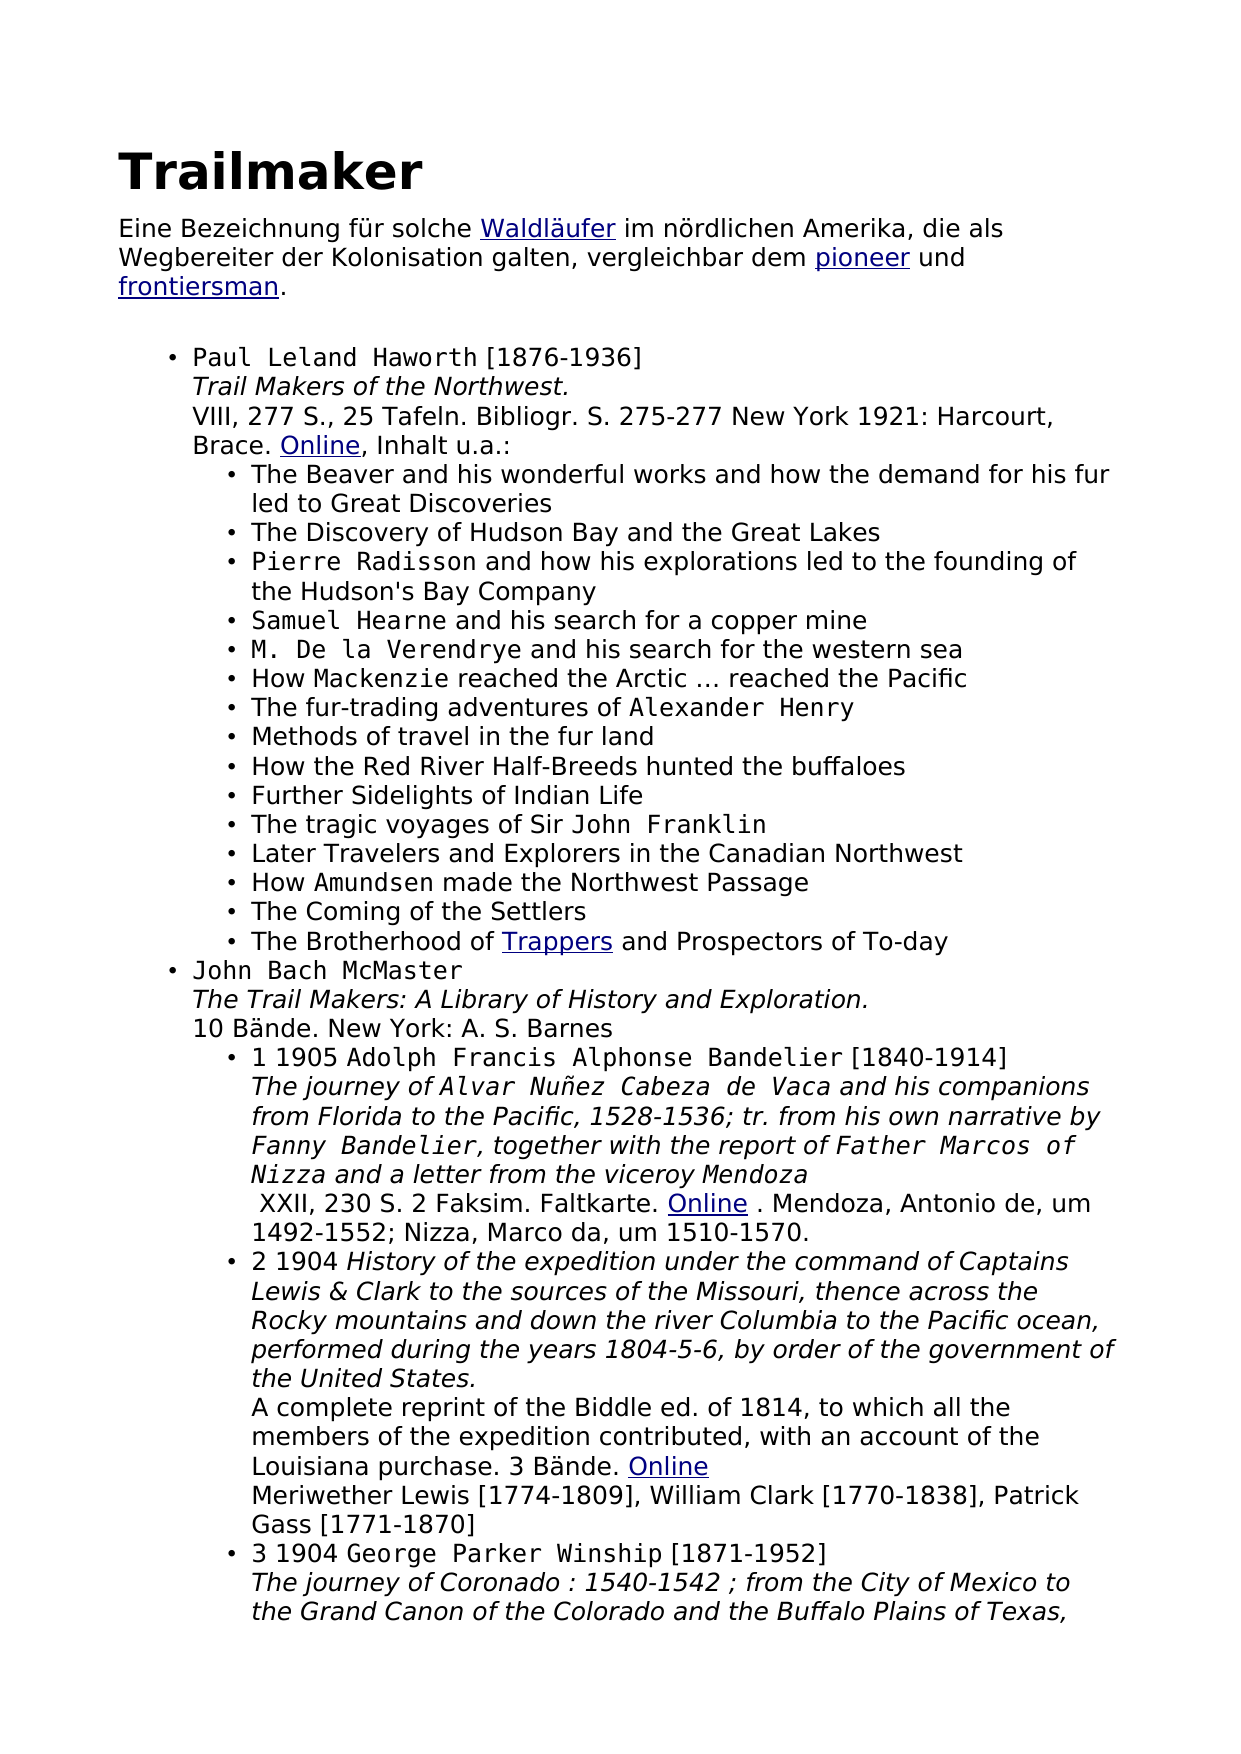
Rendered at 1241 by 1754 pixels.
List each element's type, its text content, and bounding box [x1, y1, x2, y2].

list Further Sidelights of Indian Life [236, 781, 1122, 810]
text Eine Bezeichnung für solche Waldläufer im nördlichen Amerika, die als Wegbereiter der Kolonisation galten, vergleichbar dem pioneer und frontiersman. [118, 214, 1122, 301]
list How Amundsen made the Northwest Passage [236, 868, 1122, 897]
list The tragic voyages of Sir John Franklin [236, 810, 1122, 839]
list 1 1905 Adolph Francis Alphonse Bandelier [1840-1914] The journey of Alvar Nuñez Cabeza de Vaca and his companions from Florida to the Pacific, 1528-1536; tr. from his own narrative by Fanny Bandelier, together with the report of Father Marcos of Nizza and a letter from the viceroy Mendoza XXII, 230 S. 2 Faksim. Faltkarte. Online . Mendoza, Antonio de, um 1492-1552; Nizza, Marco da, um 1510-1570. [236, 1043, 1122, 1247]
list 2 1904 History of the expedition under the command of Captains Lewis & Clark to the sources of the Missouri, thence across the Rocky mountains and down the river Columbia to the Pacific ocean, performed during the years 1804-5-6, by order of the government of the United States. A complete reprint of the Biddle ed. of 1814, to which all the members of the expedition contributed, with an account of the Louisiana purchase. 3 Bände. Online Meriwether Lewis [1774-1809], William Clark [1770-1838], Patrick Gass [1771-1870] [236, 1247, 1122, 1539]
list The Discovery of Hudson Bay and the Great Lakes [236, 518, 1122, 547]
list How Mackenzie reached the Arctic … reached the Pacific [236, 664, 1122, 693]
list M. De la Verendrye and his search for the western sea [236, 635, 1122, 664]
list Methods of travel in the fur land [236, 722, 1122, 752]
subtitle Trailmaker [118, 143, 1122, 201]
list The Brotherhood of Trappers and Prospectors of To-day [236, 927, 1122, 956]
list John Bach McMaster The Trail Makers: A Library of History and Exploration. 10 Bände. New York: A. S. Barnes [177, 956, 1122, 1043]
list Later Travelers and Explorers in the Canadian Northwest [236, 839, 1122, 868]
list The Coming of the Settlers [236, 897, 1122, 927]
list Paul Leland Haworth [1876-1936] Trail Makers of the Northwest. VIII, 277 S., 25 Tafeln. Bibliogr. S. 275-277 New York 1921: Harcourt, Brace. Online, Inhalt u.a.: [177, 343, 1122, 460]
list How the Red River Half-Breeds hunted the buffaloes [236, 752, 1122, 781]
list Pierre Radisson and how his explorations led to the founding of the Hudson's Bay Company [236, 547, 1122, 606]
list 3 1904 George Parker Winship [1871-1952] The journey of Coronado : 1540-1542 ; from the City of Mexico to the Grand Canon of the Colorado and the Buffalo Plains of Texas, [236, 1539, 1122, 1627]
list Samuel Hearne and his search for a copper mine [236, 606, 1122, 635]
list The fur-trading adventures of Alexander Henry [236, 693, 1122, 722]
list The Beaver and his wonderful works and how the demand for his fur led to Great Discoveries [236, 460, 1122, 518]
